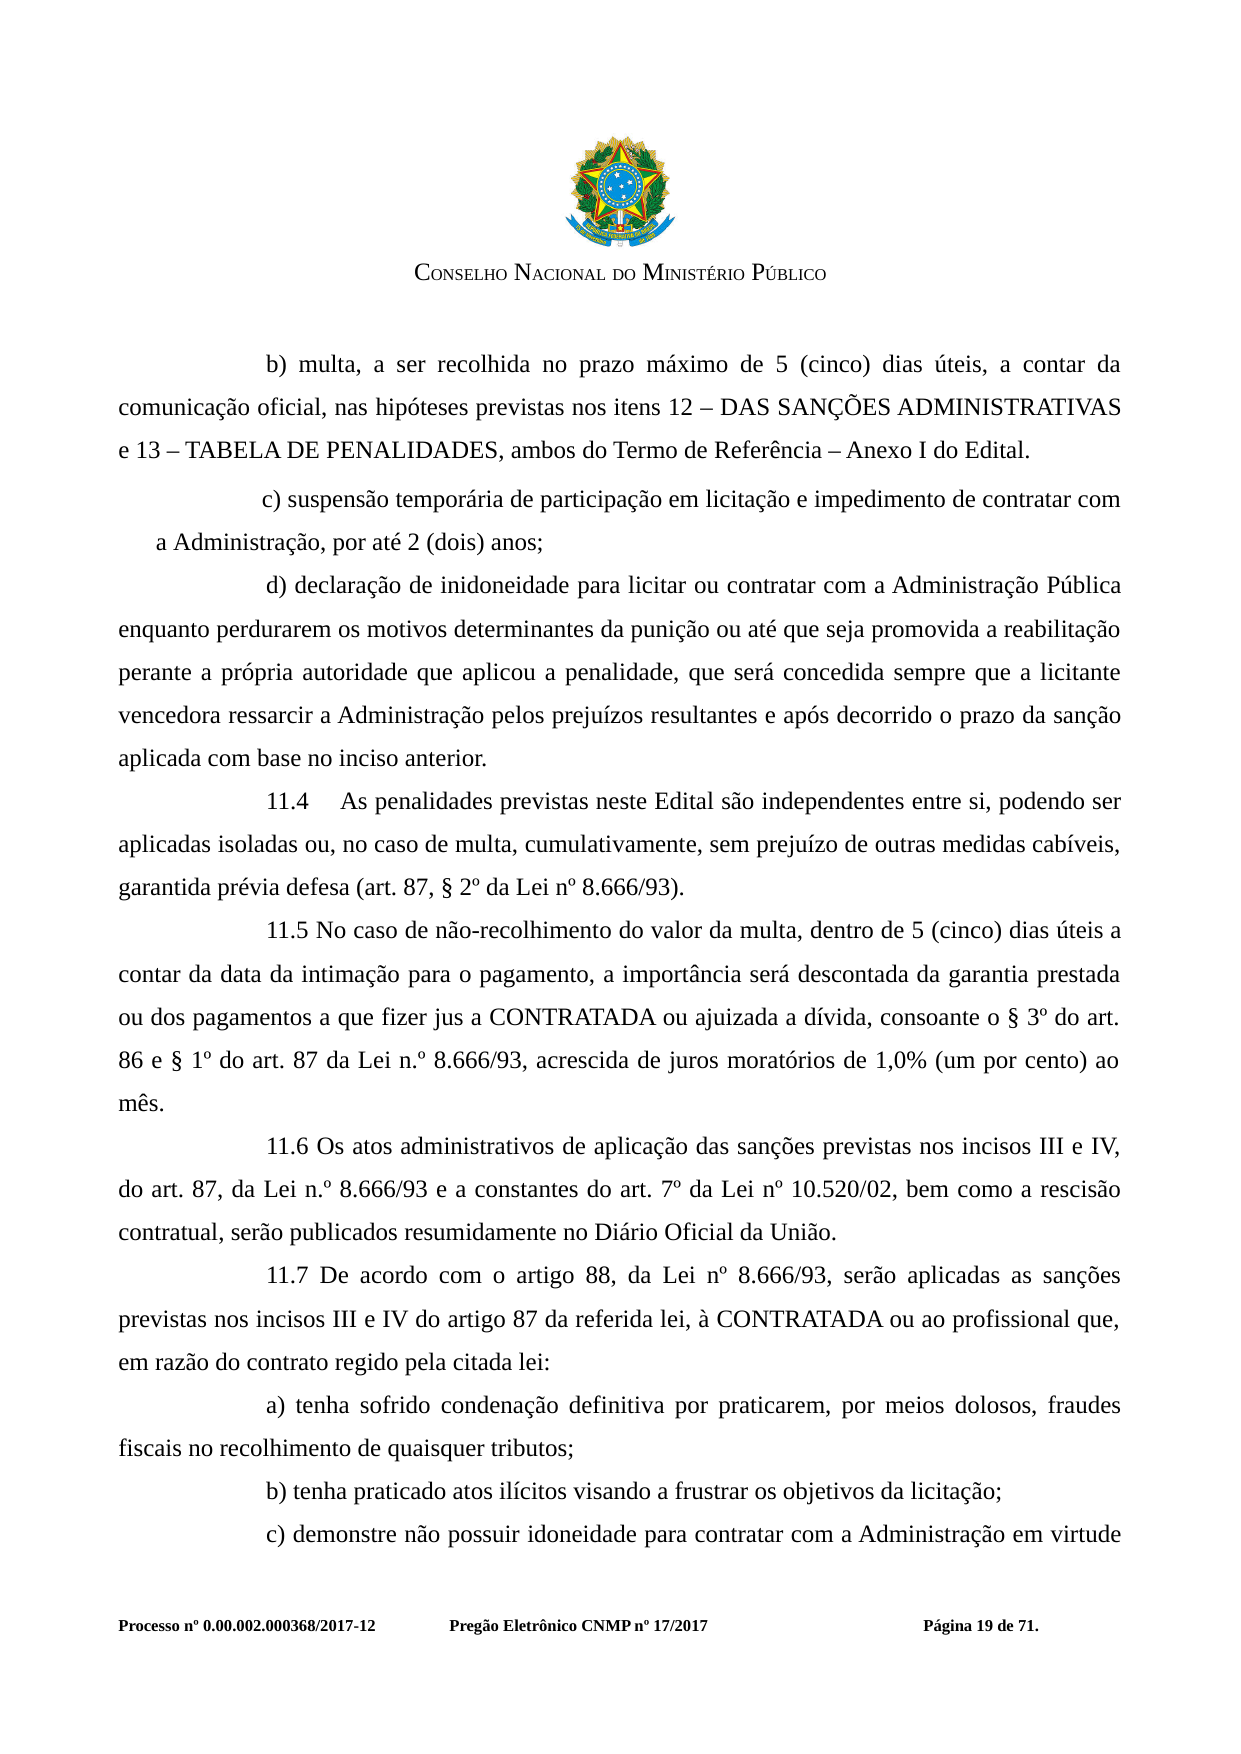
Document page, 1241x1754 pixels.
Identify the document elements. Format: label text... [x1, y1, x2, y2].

text c) suspensão temporária de participação em licitação e impedimento de contratar com a Administração, por até 2 (dois) anos; [156, 484, 1122, 556]
text 11.7 De acordo com o artigo 88, da Lei nº 8.666/93, serão aplicadas as sanções previstas nos incisos III e IV do artigo 87 da referida lei, à CONTRATADA ou ao profissional que, em razão do contrato regido pela citada lei: [118, 1261, 1122, 1376]
text b) tenha praticado atos ilícitos visando a frustrar os objetivos da licitação; [118, 1476, 1122, 1505]
text a) tenha sofrido condenação definitiva por praticarem, por meios dolosos, fraudes fiscais no recolhimento de quaisquer tributos; [118, 1390, 1122, 1462]
text 11.6 Os atos administrativos de aplicação das sanções previstas nos incisos III e IV, do art. 87, da Lei n.º 8.666/93 e a constantes do art. 7º da Lei nº 10.520/02, bem como a rescisão contratual, serão publicados resumidamente no Diário Oficial da União. [118, 1131, 1122, 1246]
text c) demonstre não possuir idoneidade para contratar com a Administração em virtude [118, 1519, 1122, 1548]
list As penalidades previstas neste Edital são independentes entre si, podendo ser aplicadas isoladas ou, no caso de multa, cumulativamente, sem prejuízo de outras medidas cabíveis, garantida prévia defesa (art. 87, § 2º da Lei nº 8.666/93). [118, 786, 1122, 901]
text b) multa, a ser recolhida no prazo máximo de 5 (cinco) dias úteis, a contar da comunicação oficial, nas hipóteses previstas nos itens 12 – DAS SANÇÕES ADMINISTRATIVAS e 13 – TABELA DE PENALIDADES, ambos do Termo de Referência – Anexo I do Edital. [118, 349, 1122, 464]
text 11.5 No caso de não-recolhimento do valor da multa, dentro de 5 (cinco) dias úteis a contar da data da intimação para o pagamento, a importância será descontada da garantia prestada ou dos pagamentos a que fizer jus a CONTRATADA ou ajuizada a dívida, consoante o § 3º do art. 86 e § 1º do art. 87 da Lei n.º 8.666/93, acrescida de juros moratórios de 1,0% (um por cento) ao mês. [118, 916, 1122, 1117]
text d) declaração de inidoneidade para licitar ou contratar com a Administração Pública enquanto perdurarem os motivos determinantes da punição ou até que seja promovida a reabilitação perante a própria autoridade que aplicou a penalidade, que será concedida sempre que a licitante vencedora ressarcir a Administração pelos prejuízos resultantes e após decorrido o prazo da sanção aplicada com base no inciso anterior. [118, 571, 1122, 772]
